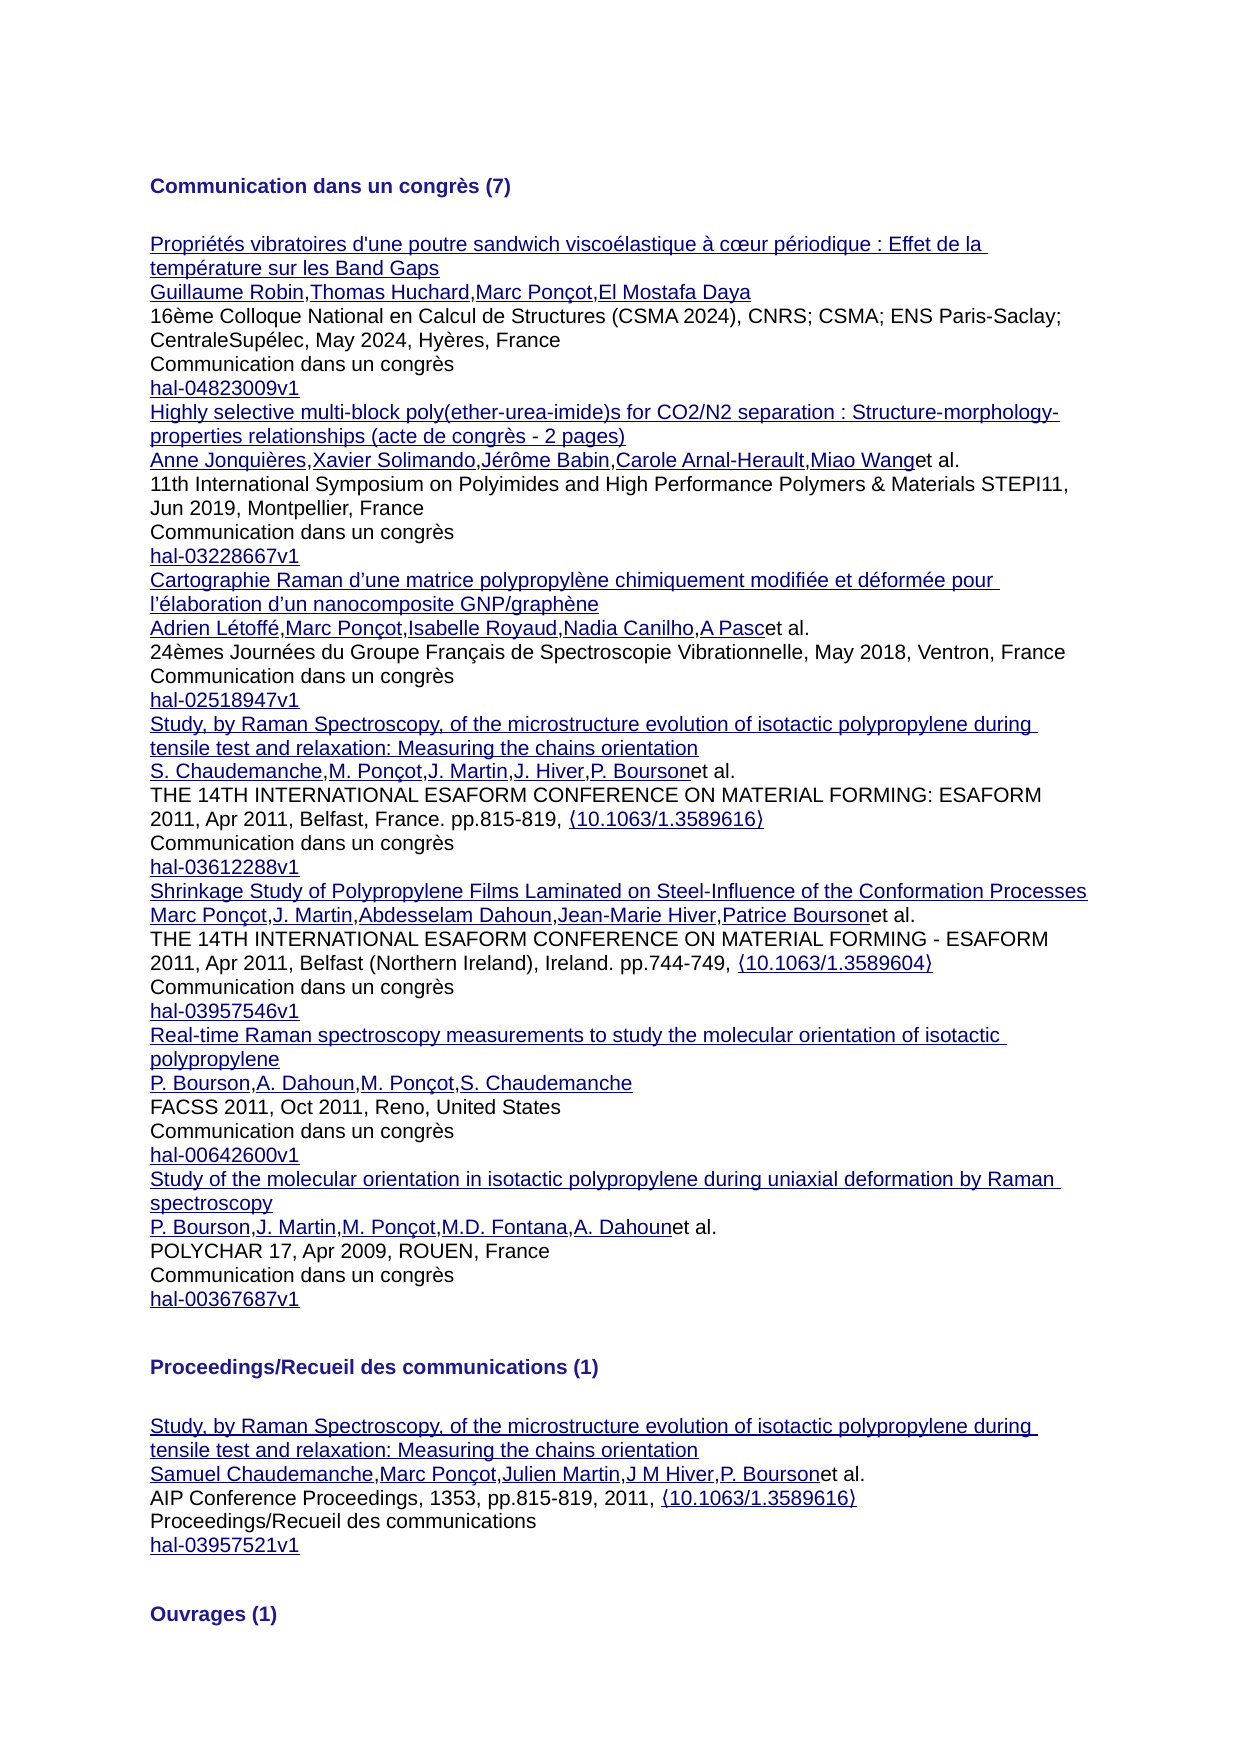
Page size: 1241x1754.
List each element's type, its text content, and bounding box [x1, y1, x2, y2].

table_cell Real-time Raman spectroscopy measurements to study the molecular orientation of isotactic polypropylene P. Bourson,A. Dahoun,M. Ponçot,S. Chaudemanche FACSS 2011, Oct 2011, Reno, United States Communication dans un congrès hal-00642600v1 [150, 1023, 1090, 1167]
table_header Propriétés vibratoires d'une poutre sandwich viscoélastique à cœur périodique : Effet de la température sur les Band Gaps Guillaume Robin,Thomas Huchard,Marc Ponçot,El Mostafa Daya 16ème Colloque National en Calcul de Structures (CSMA 2024), CNRS; CSMA; ENS Paris-Saclay; CentraleSupélec, May 2024, Hyères, France Communication dans un congrès hal-04823009v1 [150, 232, 1090, 400]
table_cell Cartographie Raman d’une matrice polypropylène chimiquement modifiée et déformée pour l’élaboration d’un nanocomposite GNP/graphène Adrien Létoffé,Marc Ponçot,Isabelle Royaud,Nadia Canilho,A Pascet al. 24èmes Journées du Groupe Français de Spectroscopie Vibrationnelle, May 2018, Ventron, France Communication dans un congrès hal-02518947v1 [150, 568, 1090, 711]
subtitle Ouvrages (1) [150, 1602, 1090, 1626]
subtitle Proceedings/Recueil des communications (1) [150, 1355, 1090, 1379]
table_cell Study, by Raman Spectroscopy, of the microstructure evolution of isotactic polypropylene during tensile test and relaxation: Measuring the chains orientation S. Chaudemanche,M. Ponçot,J. Martin,J. Hiver,P. Boursonet al. THE 14TH INTERNATIONAL ESAFORM CONFERENCE ON MATERIAL FORMING: ESAFORM 2011, Apr 2011, Belfast, France. pp.815-819, ⟨10.1063/1.3589616⟩ Communication dans un congrès hal-03612288v1 [150, 711, 1090, 879]
table_cell Study of the molecular orientation in isotactic polypropylene during uniaxial deformation by Raman spectroscopy P. Bourson,J. Martin,M. Ponçot,M.D. Fontana,A. Dahounet al. POLYCHAR 17, Apr 2009, ROUEN, France Communication dans un congrès hal-00367687v1 [150, 1167, 1090, 1310]
subtitle Communication dans un congrès (7) [150, 174, 1090, 198]
table_cell Highly selective multi-block poly(ether-urea-imide)s for CO2/N2 separation : Structure-morphology-properties relationships (acte de congrès - 2 pages) Anne Jonquières,Xavier Solimando,Jérôme Babin,Carole Arnal-Herault,Miao Wanget al. 11th International Symposium on Polyimides and High Performance Polymers & Materials STEPI11, Jun 2019, Montpellier, France Communication dans un congrès hal-03228667v1 [150, 400, 1090, 568]
table_header Study, by Raman Spectroscopy, of the microstructure evolution of isotactic polypropylene during tensile test and relaxation: Measuring the chains orientation Samuel Chaudemanche,Marc Ponçot,Julien Martin,J M Hiver,P. Boursonet al. AIP Conference Proceedings, 1353, pp.815-819, 2011, ⟨10.1063/1.3589616⟩ Proceedings/Recueil des communications hal-03957521v1 [150, 1414, 1090, 1557]
table_cell Shrinkage Study of Polypropylene Films Laminated on Steel-Influence of the Conformation Processes Marc Ponçot,J. Martin,Abdesselam Dahoun,Jean-Marie Hiver,Patrice Boursonet al. THE 14TH INTERNATIONAL ESAFORM CONFERENCE ON MATERIAL FORMING - ESAFORM 2011, Apr 2011, Belfast (Northern Ireland), Ireland. pp.744-749, ⟨10.1063/1.3589604⟩ Communication dans un congrès hal-03957546v1 [150, 879, 1090, 1023]
